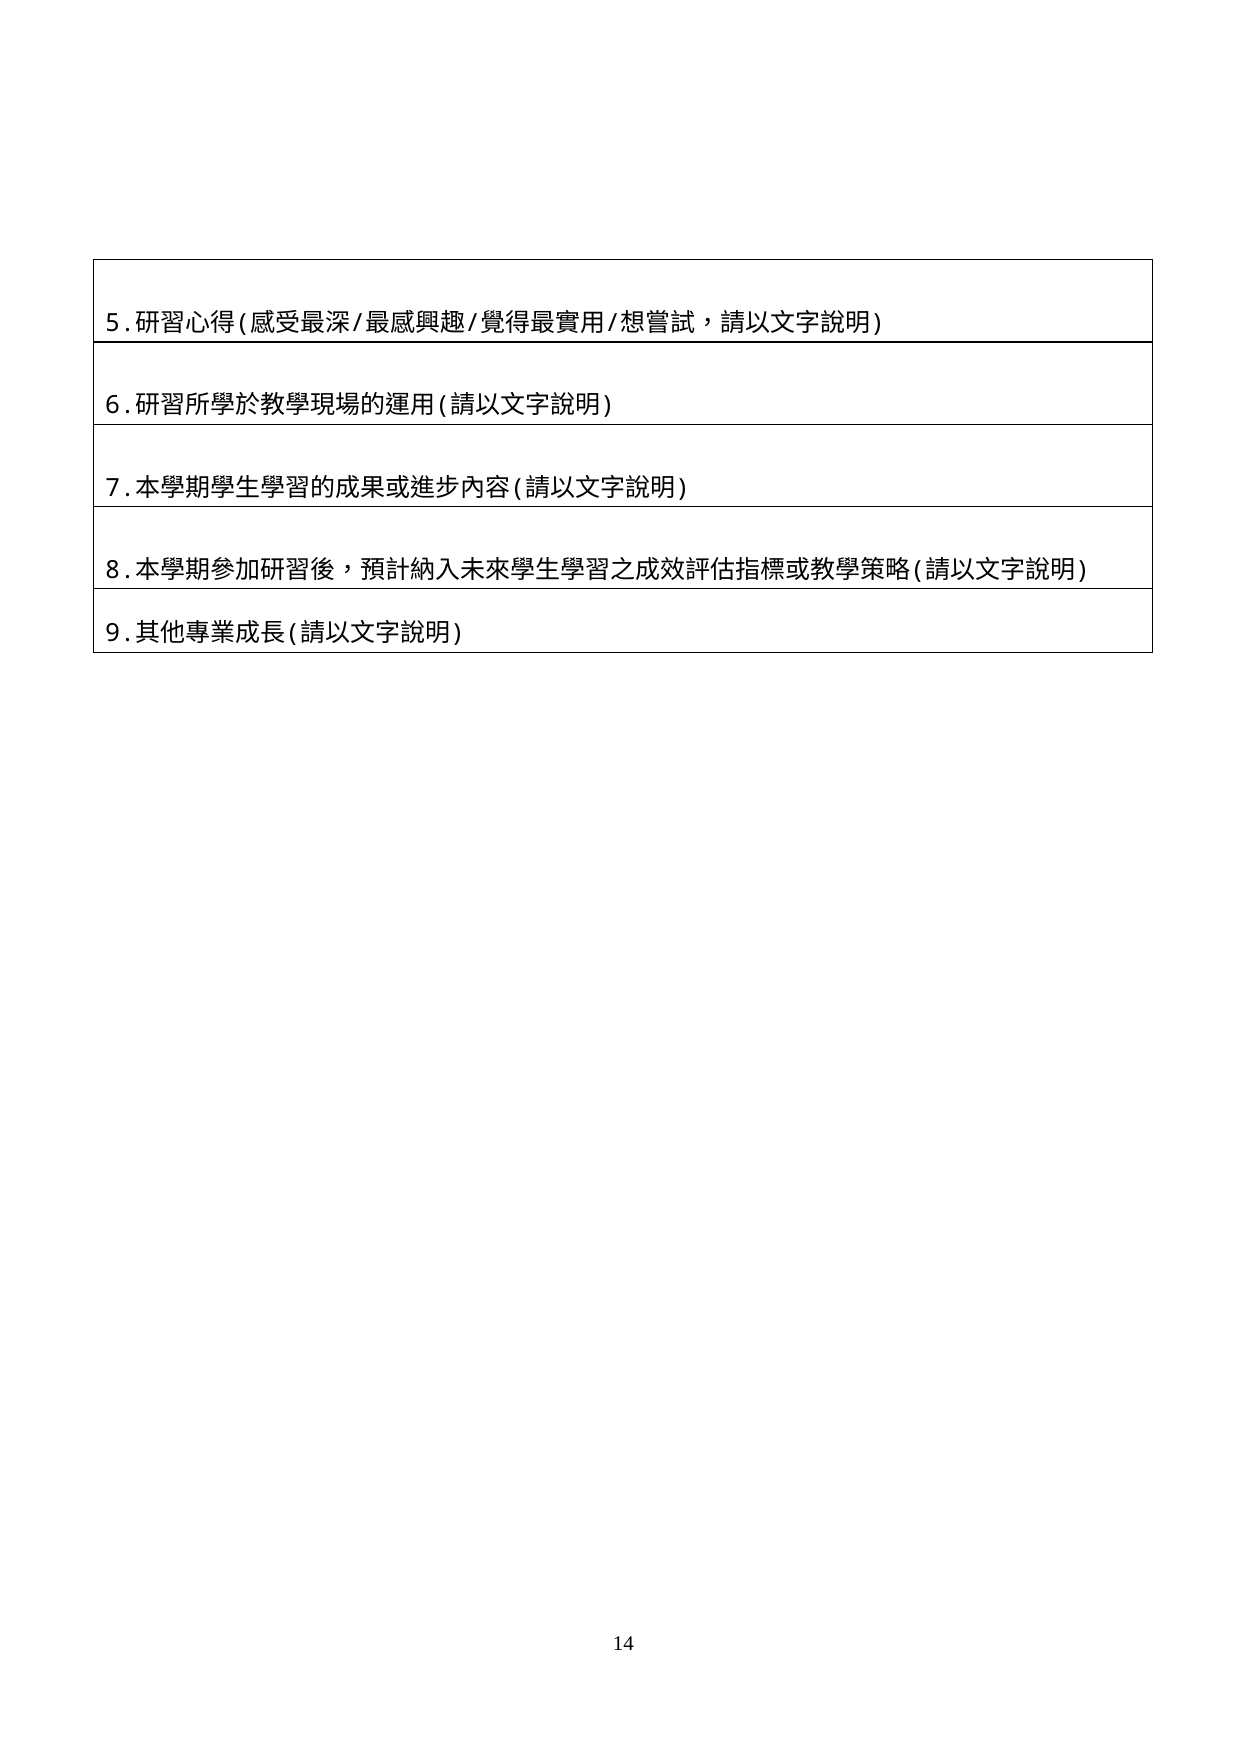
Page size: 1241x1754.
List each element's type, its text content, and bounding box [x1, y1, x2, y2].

table_cell 9.其他專業成長(請以文字說明) [94, 589, 1152, 652]
table_cell 6.研習所學於教學現場的運用(請以文字說明) [94, 343, 1152, 424]
table_cell 8.本學期參加研習後，預計納入未來學生學習之成效評估指標或教學策略(請以文字說明) [94, 507, 1152, 588]
table_cell 7.本學期學生學習的成果或進步內容(請以文字說明) [94, 425, 1152, 506]
table_cell 5.研習心得(感受最深/最感興趣/覺得最實用/想嘗試，請以文字說明) [94, 260, 1152, 341]
